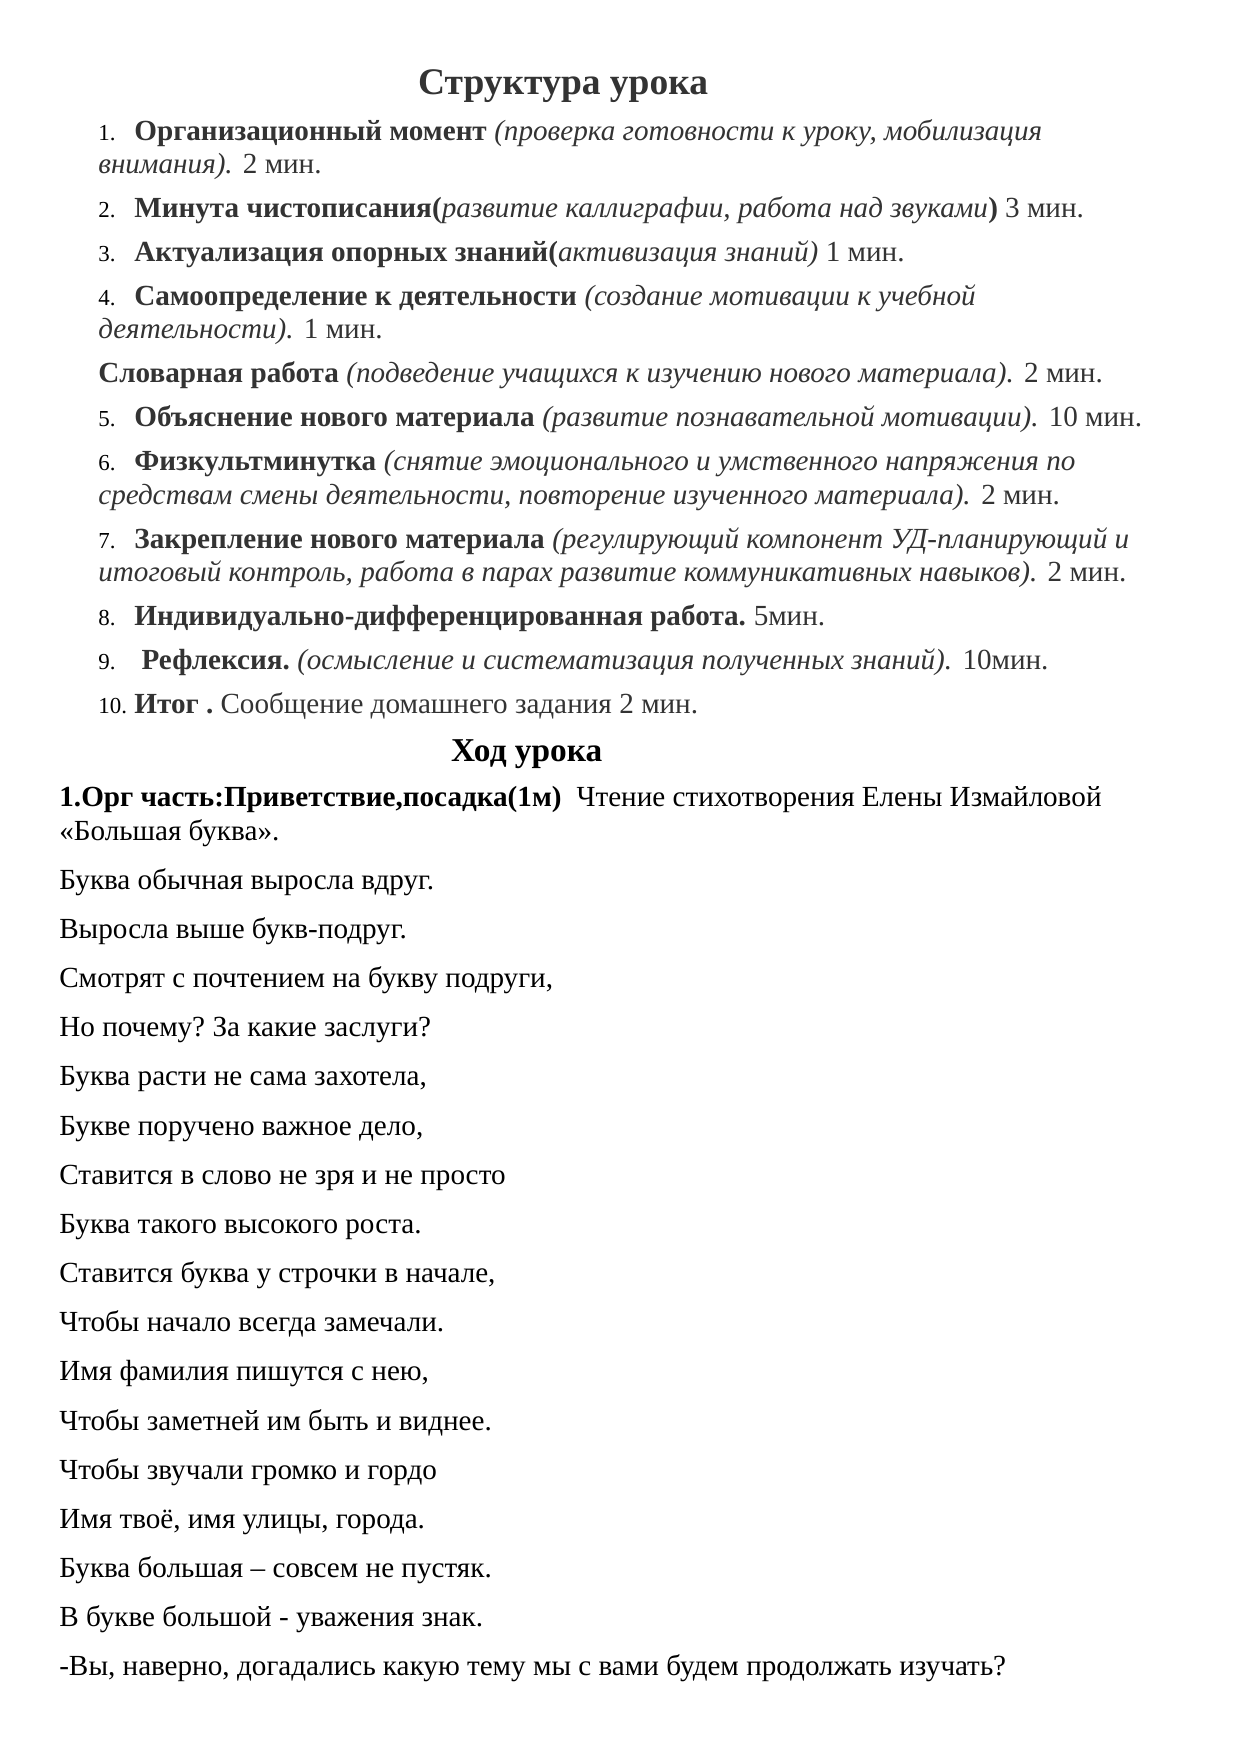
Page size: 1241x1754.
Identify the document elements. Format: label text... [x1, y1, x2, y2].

text Буква расти не сама захотела, [59, 1058, 1196, 1092]
text Структура урока [98, 59, 1196, 102]
text Смотрят с почтением на букву подруги, [59, 960, 1196, 994]
text Ставится в слово не зря и не просто [59, 1157, 1196, 1190]
list Рефлексия. (осмысление и систематизация полученных знаний). 10мин. [98, 642, 1196, 676]
text Выросла выше букв-подруг. [59, 911, 1196, 944]
list Индивидуально-дифференцированная работа. 5мин. [98, 598, 1196, 632]
list Актуализация опорных знаний(активизация знаний) 1 мин. [98, 234, 1196, 268]
text Чтобы начало всегда замечали. [59, 1304, 1196, 1338]
list Организационный момент (проверка готовности к уроку, мобилизация внимания). 2 мин. [98, 113, 1196, 180]
list Физкультминутка (снятие эмоционального и умственного напряжения по средствам смены деятельности, повторение изученного материала). 2 мин. [98, 443, 1196, 511]
text Но почему? За какие заслуги? [59, 1009, 1196, 1043]
text Буква такого высокого роста. [59, 1206, 1196, 1239]
text Буква большая – совсем не пустяк. [59, 1550, 1196, 1584]
list Минута чистописания(развитие каллиграфии, работа над звуками) 3 мин. [98, 190, 1196, 224]
text Имя фамилия пишутся с нею, [59, 1353, 1196, 1387]
text Ход урока [59, 730, 1196, 769]
text Ставится буква у строчки в начале, [59, 1255, 1196, 1289]
text Букве поручено важное дело, [59, 1108, 1196, 1141]
list Самоопределение к деятельности (создание мотивации к учебной деятельности). 1 мин. [98, 278, 1196, 345]
list Объяснение нового материала (развитие познавательной мотивации). 10 мин. [98, 399, 1196, 433]
text Буква обычная выросла вдруг. [59, 862, 1196, 895]
text Словарная работа (подведение учащихся к изучению нового материала). 2 мин. [98, 356, 1196, 389]
text Чтобы заметней им быть и виднее. [59, 1403, 1196, 1436]
list Закрепление нового материала (регулирующий компонент УД-планирующий и итоговый контроль, работа в парах развитие коммуникативных навыков). 2 мин. [98, 521, 1196, 588]
list Итог . Сообщение домашнего задания 2 мин. [98, 686, 1196, 720]
text 1.Орг часть:Приветствие,посадка(1м) Чтение стихотворения Елены Измайловой «Большая буква». [59, 779, 1196, 846]
text -Вы, наверно, догадались какую тему мы с вами будем продолжать изучать? [59, 1648, 1196, 1682]
text Имя твоё, имя улицы, города. [59, 1501, 1196, 1534]
text Чтобы звучали громко и гордо [59, 1452, 1196, 1485]
text В букве большой - уважения знак. [59, 1599, 1196, 1633]
